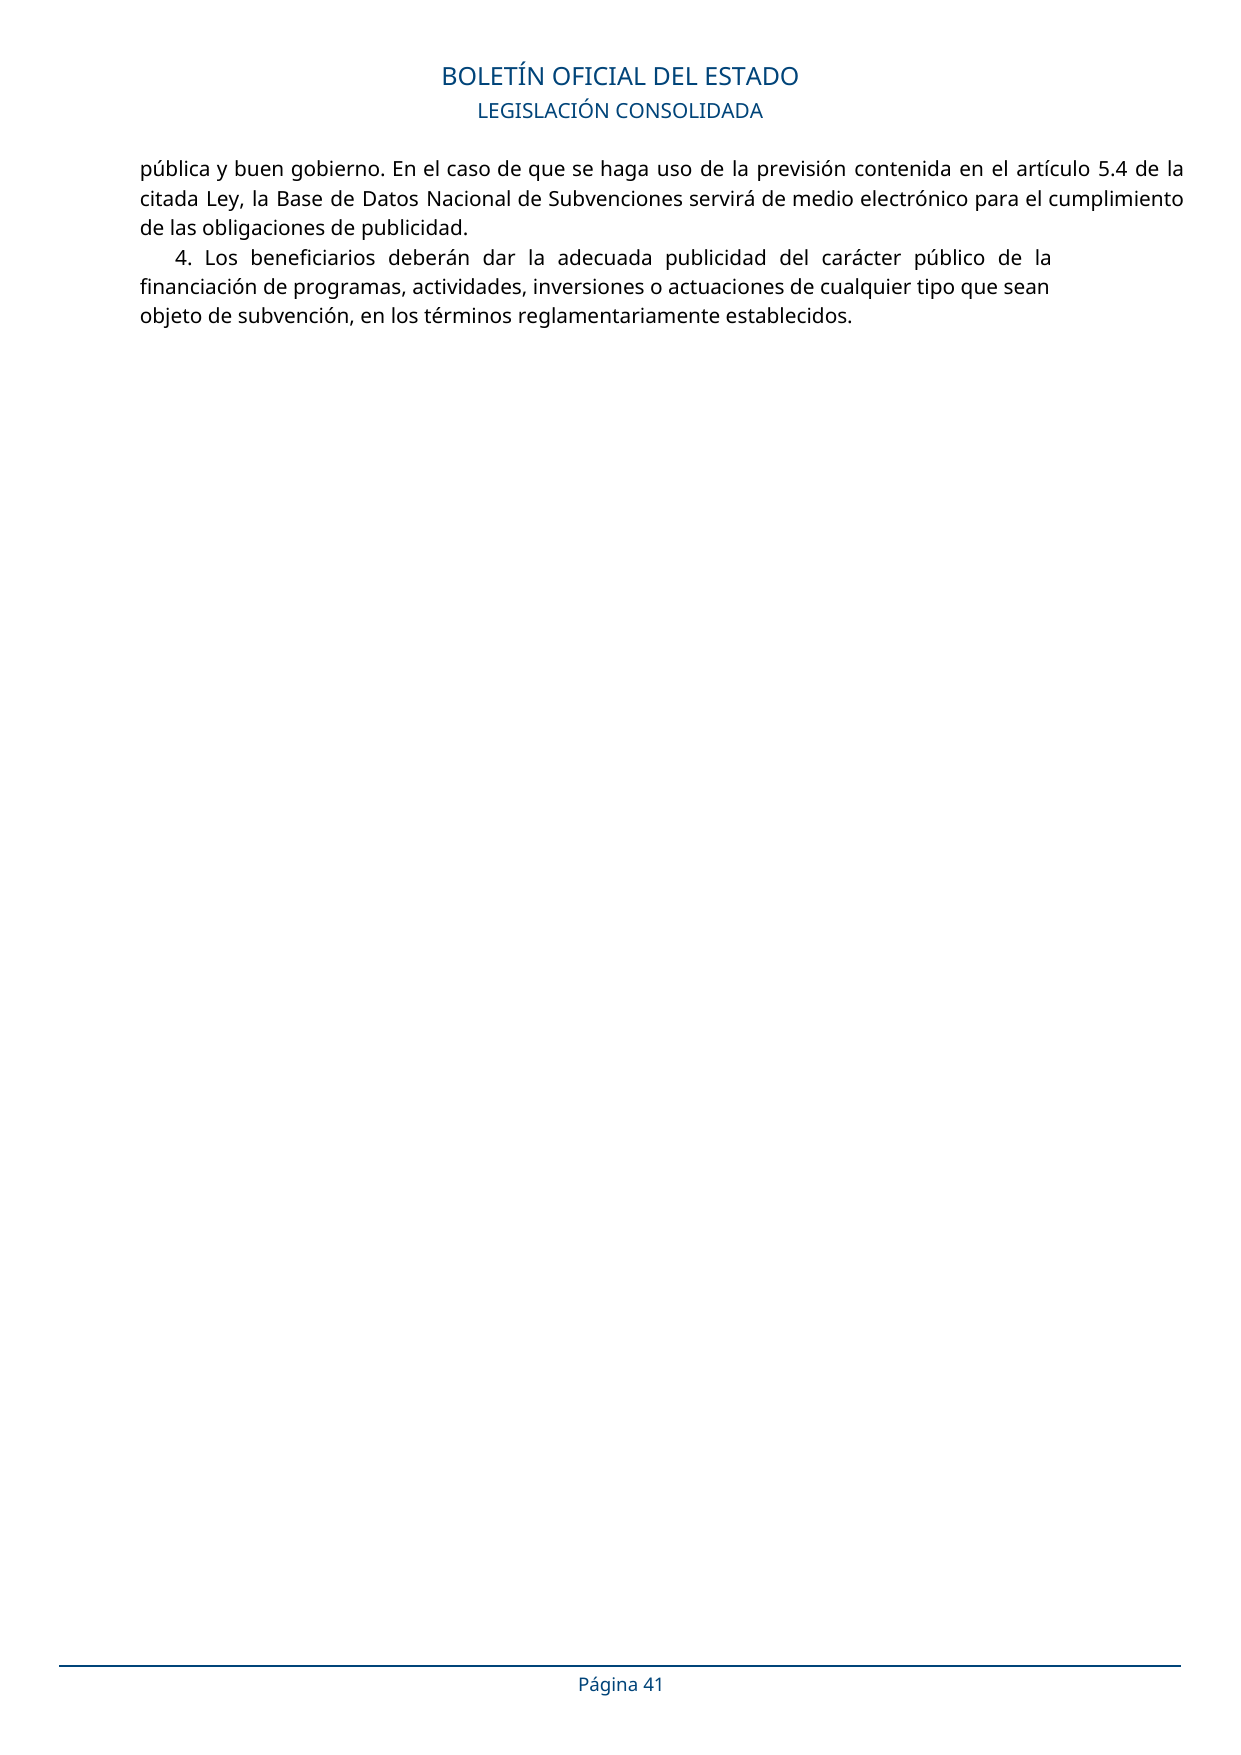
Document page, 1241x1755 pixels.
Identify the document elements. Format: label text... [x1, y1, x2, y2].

list Los beneficiarios deberán dar la adecuada publicidad del carácter público de la financiación de programas, actividades, inversiones o actuaciones de cualquier tipo que sean objeto de subvención, en los términos reglamentariamente establecidos. [139, 243, 1052, 330]
list pública y buen gobierno. En el caso de que se haga uso de la previsión contenida en el artículo 5.4 de la citada Ley, la Base de Datos Nacional de Subvenciones servirá de medio electrónico para el cumplimiento de las obligaciones de publicidad. [139, 154, 1184, 241]
